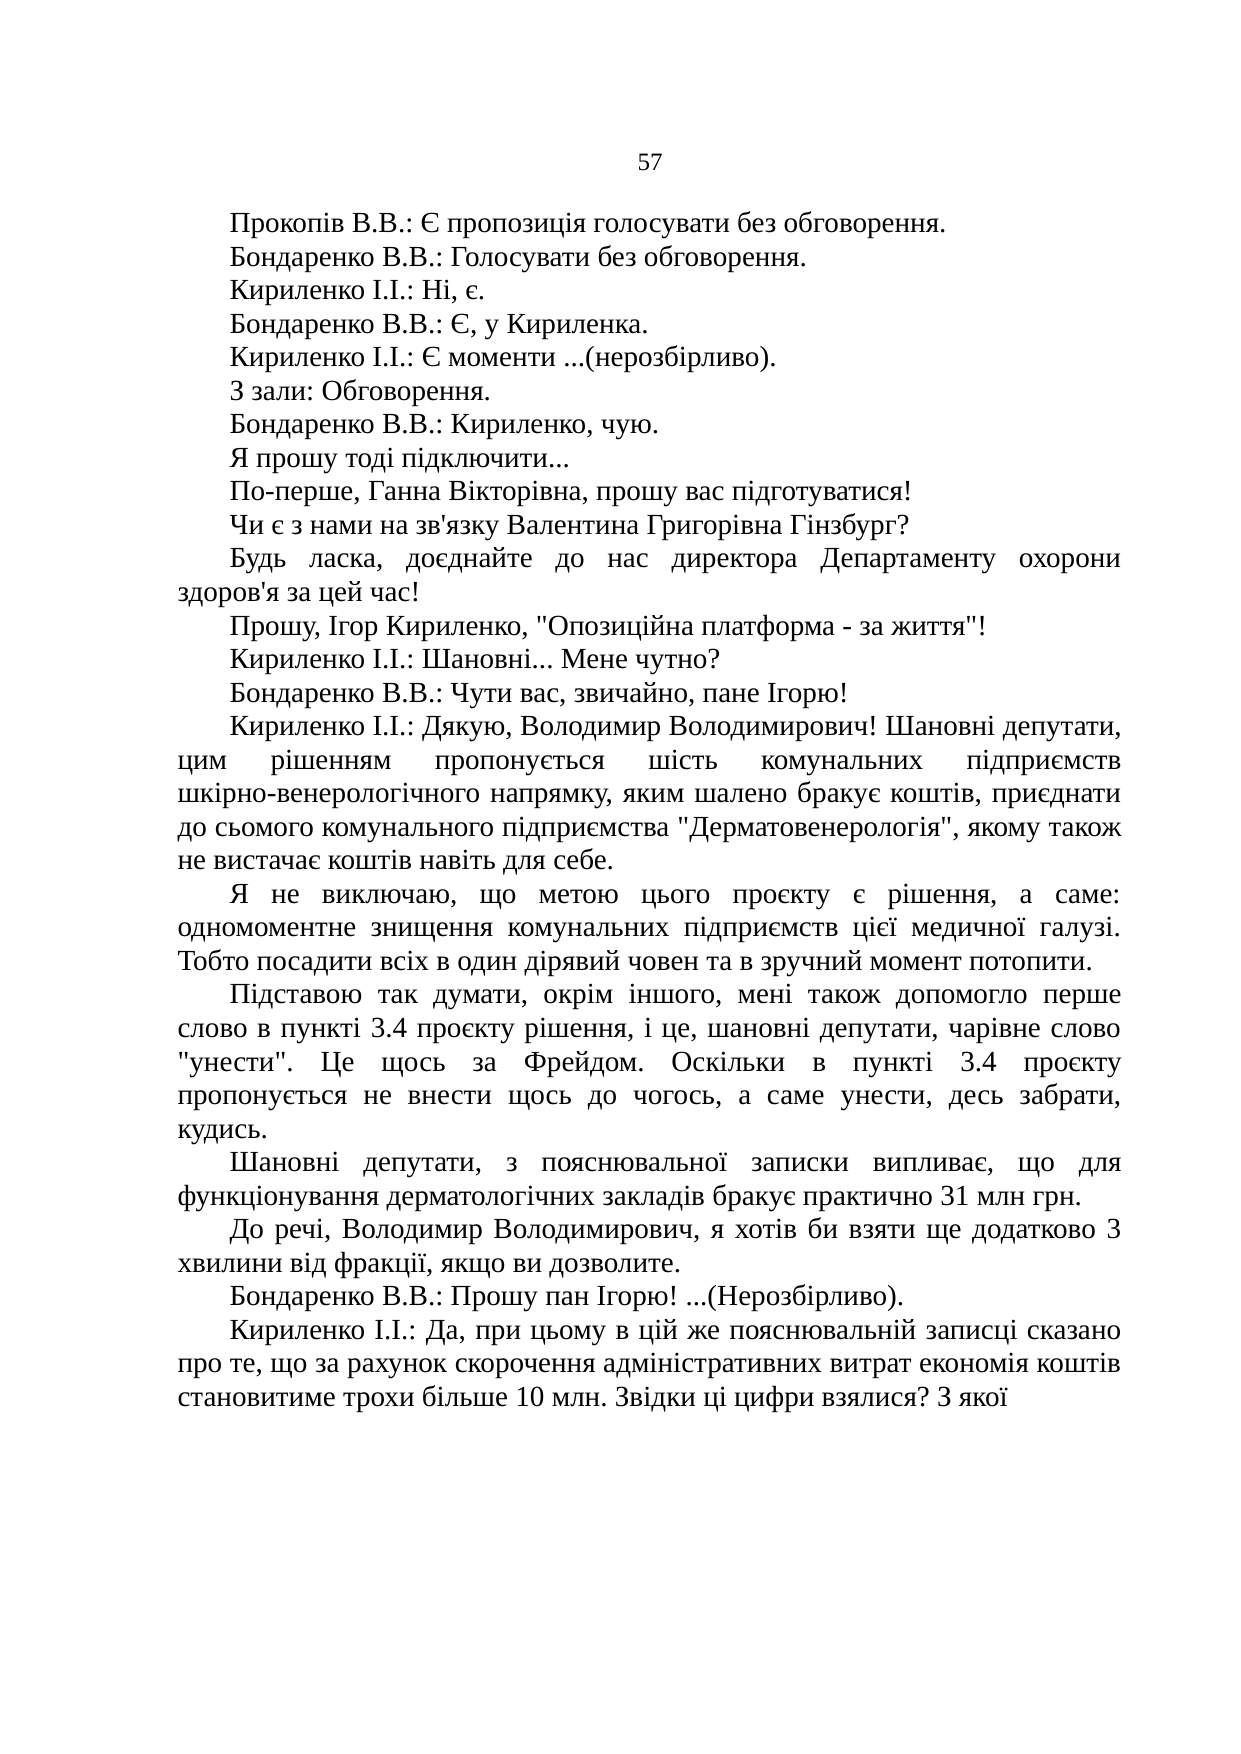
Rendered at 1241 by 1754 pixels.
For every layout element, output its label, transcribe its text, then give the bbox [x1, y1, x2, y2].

text Шановні депутати, з пояснювальної записки випливає, що для функціонування дерматологічних закладів бракує практично 31 млн грн. [177, 1144, 1122, 1211]
text Прокопів В.В.: Є пропозиція голосувати без обговорення. [177, 205, 1122, 239]
text Кириленко І.І.: Дякую, Володимир Володимирович! Шановні депутати, цим рішенням пропонується шість комунальних підприємств шкірно-венерологічного напрямку, яким шалено бракує коштів, приєднати до сьомого комунального підприємства "Дерматовенерологія", якому також не вистачає коштів навіть для себе. [177, 708, 1122, 876]
text Бондаренко В.В.: Прошу пан Ігорю! ...(Нерозбірливо). [177, 1278, 1122, 1312]
text До речі, Володимир Володимирович, я хотів би взяти ще додатково 3 хвилини від фракції, якщо ви дозволите. [177, 1211, 1122, 1278]
text Кириленко І.І.: Да, при цьому в цій же пояснювальній записці сказано про те, що за рахунок скорочення адміністративних витрат економія коштів становитиме трохи більше 10 млн. Звідки ці цифри взялися? З якої [177, 1312, 1122, 1413]
text Я не виключаю, що метою цього проєкту є рішення, а саме: одномоментне знищення комунальних підприємств цієї медичної галузі. Тобто посадити всіх в один дірявий човен та в зручний момент потопити. [177, 876, 1122, 977]
text Кириленко І.І.: Є моменти ...(нерозбірливо). [177, 339, 1122, 373]
text Бондаренко В.В.: Кириленко, чую. [177, 406, 1122, 440]
text Будь ласка, доєднайте до нас директора Департаменту охорони здоров'я за цей час! [177, 541, 1122, 608]
text Кириленко І.І.: Шановні... Мене чутно? [177, 641, 1122, 675]
text По-перше, Ганна Вікторівна, прошу вас підготуватися! [177, 473, 1122, 507]
text Прошу, Ігор Кириленко, "Опозиційна платформа - за життя"! [177, 608, 1122, 641]
text Бондаренко В.В.: Чути вас, звичайно, пане Ігорю! [177, 675, 1122, 708]
text Бондаренко В.В.: Голосувати без обговорення. [177, 239, 1122, 272]
text Бондаренко В.В.: Є, у Кириленка. [177, 306, 1122, 339]
text Кириленко І.І.: Ні, є. [177, 272, 1122, 306]
text Чи є з нами на зв'язку Валентина Григорівна Гінзбург? [177, 507, 1122, 541]
text З зали: Обговорення. [177, 373, 1122, 406]
text Я прошу тоді підключити... [177, 440, 1122, 473]
text Підставою так думати, окрім іншого, мені також допомогло перше слово в пункті 3.4 проєкту рішення, і це, шановні депутати, чарівне слово "унести". Це щось за Фрейдом. Оскільки в пункті 3.4 проєкту пропонується не внести щось до чогось, а саме унести, десь забрати, кудись. [177, 977, 1122, 1144]
